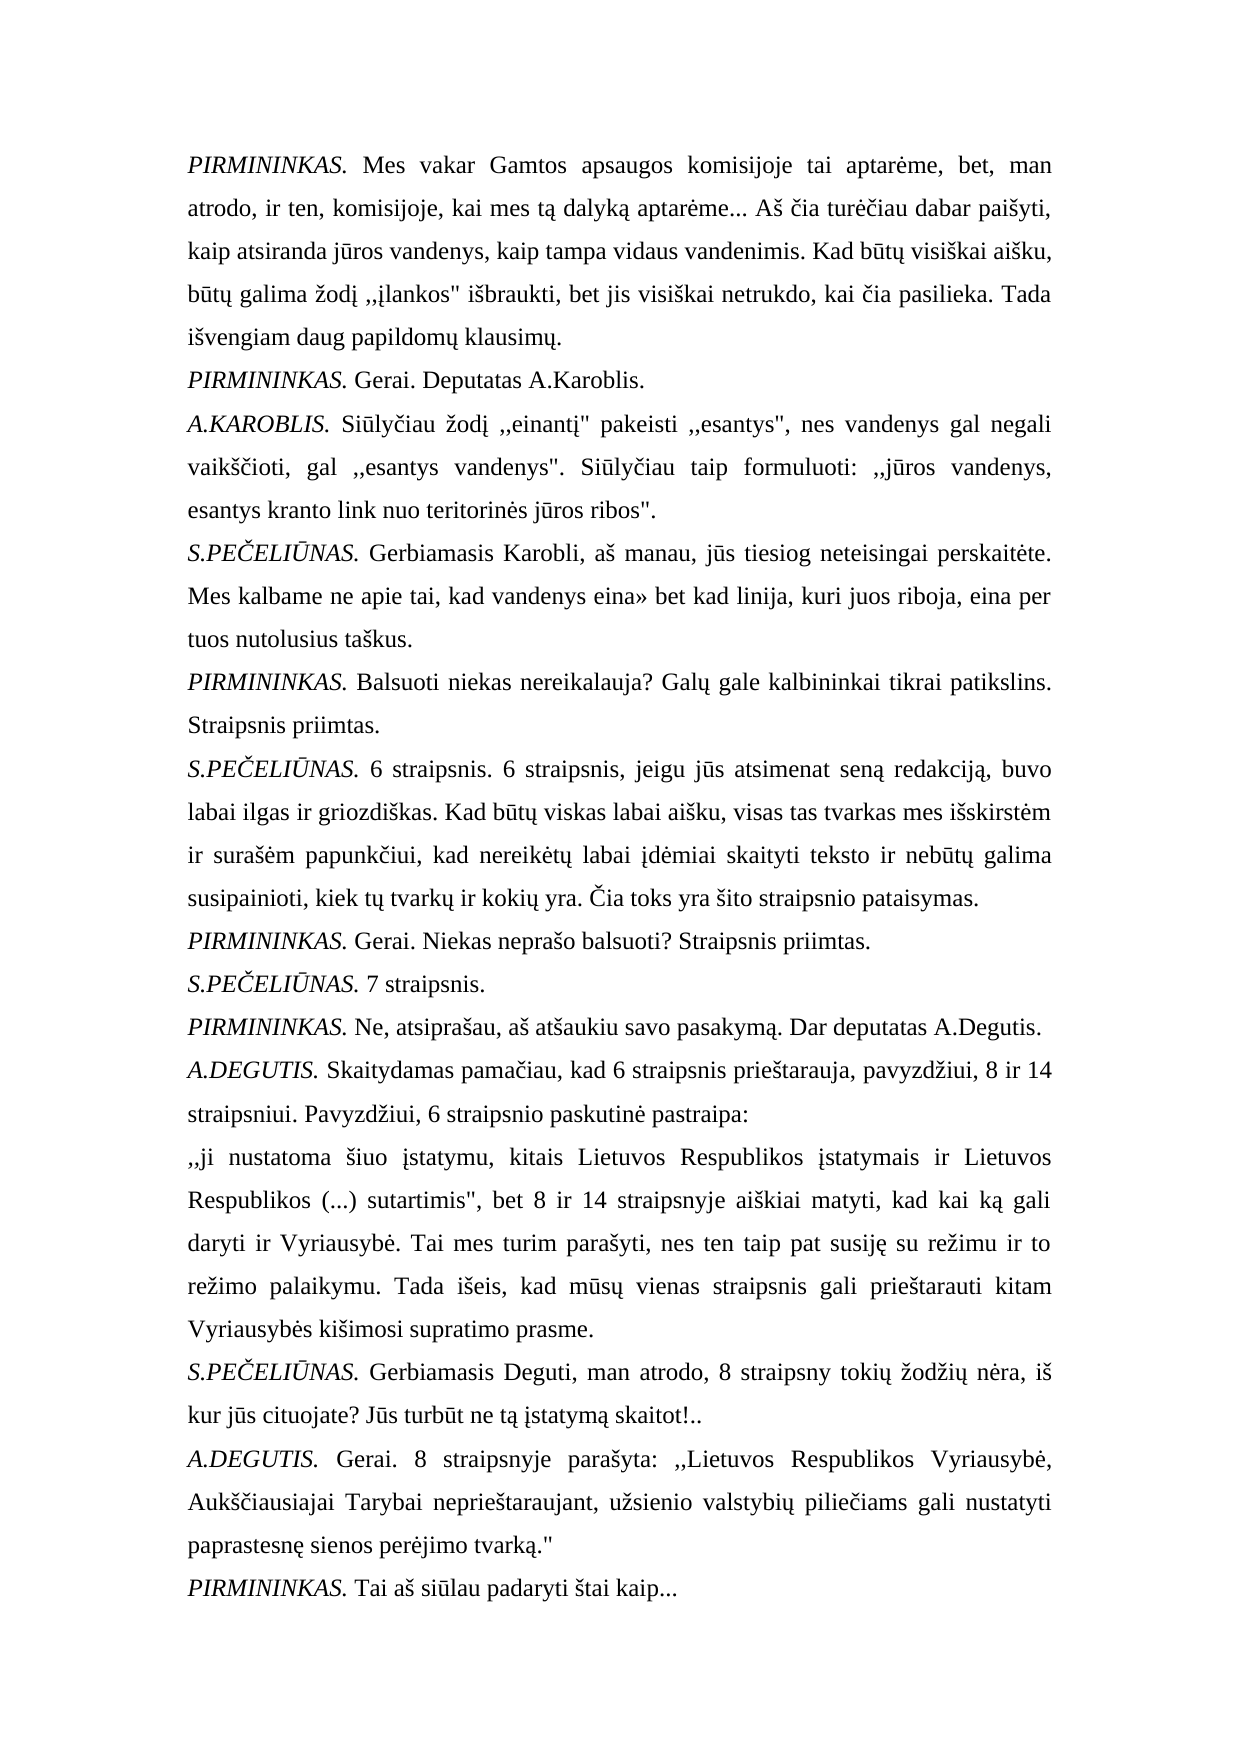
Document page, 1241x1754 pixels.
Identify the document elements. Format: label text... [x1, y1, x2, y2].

text PIRMININKAS. Tai aš siūlau padaryti štai kaip... [187, 1573, 1053, 1602]
text PIRMININKAS. Ne, atsiprašau, aš atšaukiu savo pasakymą. Dar deputatas A.Degutis. [187, 1012, 1053, 1041]
text PIRMININKAS. Gerai. Niekas neprašo balsuoti? Straipsnis priimtas. [187, 926, 1053, 955]
text S.PEČELIŪNAS. Gerbiamasis Karobli, aš manau, jūs tiesiog neteisingai perskaitėte. Mes kalbame ne apie tai, kad vandenys eina» bet kad linija, kuri juos riboja, eina per tuos nutolusius taškus. [187, 538, 1053, 653]
text S.PEČELIŪNAS. 6 straipsnis. 6 straipsnis, jeigu jūs atsimenat seną redakciją, buvo labai ilgas ir griozdiškas. Kad būtų viskas labai aišku, visas tas tvarkas mes išskirstėm ir surašėm papunkčiui, kad nereikėtų labai įdėmiai skaityti teksto ir nebūtų galima susipainioti, kiek tų tvarkų ir kokių yra. Čia toks yra šito straipsnio pataisymas. [187, 754, 1053, 912]
text A.DEGUTIS. Skaitydamas pamačiau, kad 6 straipsnis prieštarauja, pavyzdžiui, 8 ir 14 straipsniui. Pavyzdžiui, 6 straipsnio paskutinė pastraipa: [187, 1056, 1053, 1127]
text PIRMININKAS. Balsuoti niekas nereikalauja? Galų gale kalbininkai tikrai patikslins. Straipsnis priimtas. [187, 667, 1053, 739]
text PIRMININKAS. Gerai. Deputatas A.Karoblis. [187, 366, 1053, 394]
text S.PEČELIŪNAS. Gerbiamasis Deguti, man atrodo, 8 straipsny tokių žodžių nėra, iš kur jūs cituojate? Jūs turbūt ne tą įstatymą skaitot!.. [187, 1357, 1053, 1429]
text S.PEČELIŪNAS. 7 straipsnis. [187, 969, 1053, 998]
text PIRMININKAS. Mes vakar Gamtos apsaugos komisijoje tai aptarėme, bet, man atrodo, ir ten, komisijoje, kai mes tą dalyką aptarėme... Aš čia turėčiau dabar paišyti, kaip atsiranda jūros vandenys, kaip tampa vidaus vandenimis. Kad būtų visiškai aišku, būtų galima žodį ,,įlankos" išbraukti, bet jis visiškai netrukdo, kai čia pasilieka. Tada išvengiam daug papildomų klausimų. [187, 150, 1053, 351]
text A.DEGUTIS. Gerai. 8 straipsnyje parašyta: ,,Lietuvos Respublikos Vyriausybė, Aukščiausiajai Tarybai neprieštaraujant, užsienio valstybių piliečiams gali nustatyti paprastesnę sienos perėjimo tvarką." [187, 1444, 1053, 1559]
text A.KAROBLIS. Siūlyčiau žodį ,,einantį" pakeisti ,,esantys", nes vandenys gal negali vaikščioti, gal ,,esantys vandenys". Siūlyčiau taip formuluoti: ,,jūros vandenys, esantys kranto link nuo teritorinės jūros ribos". [187, 409, 1053, 524]
text ,,ji nustatoma šiuo įstatymu, kitais Lietuvos Respublikos įstatymais ir Lietuvos Respublikos (...) sutartimis", bet 8 ir 14 straipsnyje aiškiai matyti, kad kai ką gali daryti ir Vyriausybė. Tai mes turim parašyti, nes ten taip pat susiję su režimu ir to režimo palaikymu. Tada išeis, kad mūsų vienas straipsnis gali prieštarauti kitam Vyriausybės kišimosi supratimo prasme. [187, 1142, 1053, 1343]
